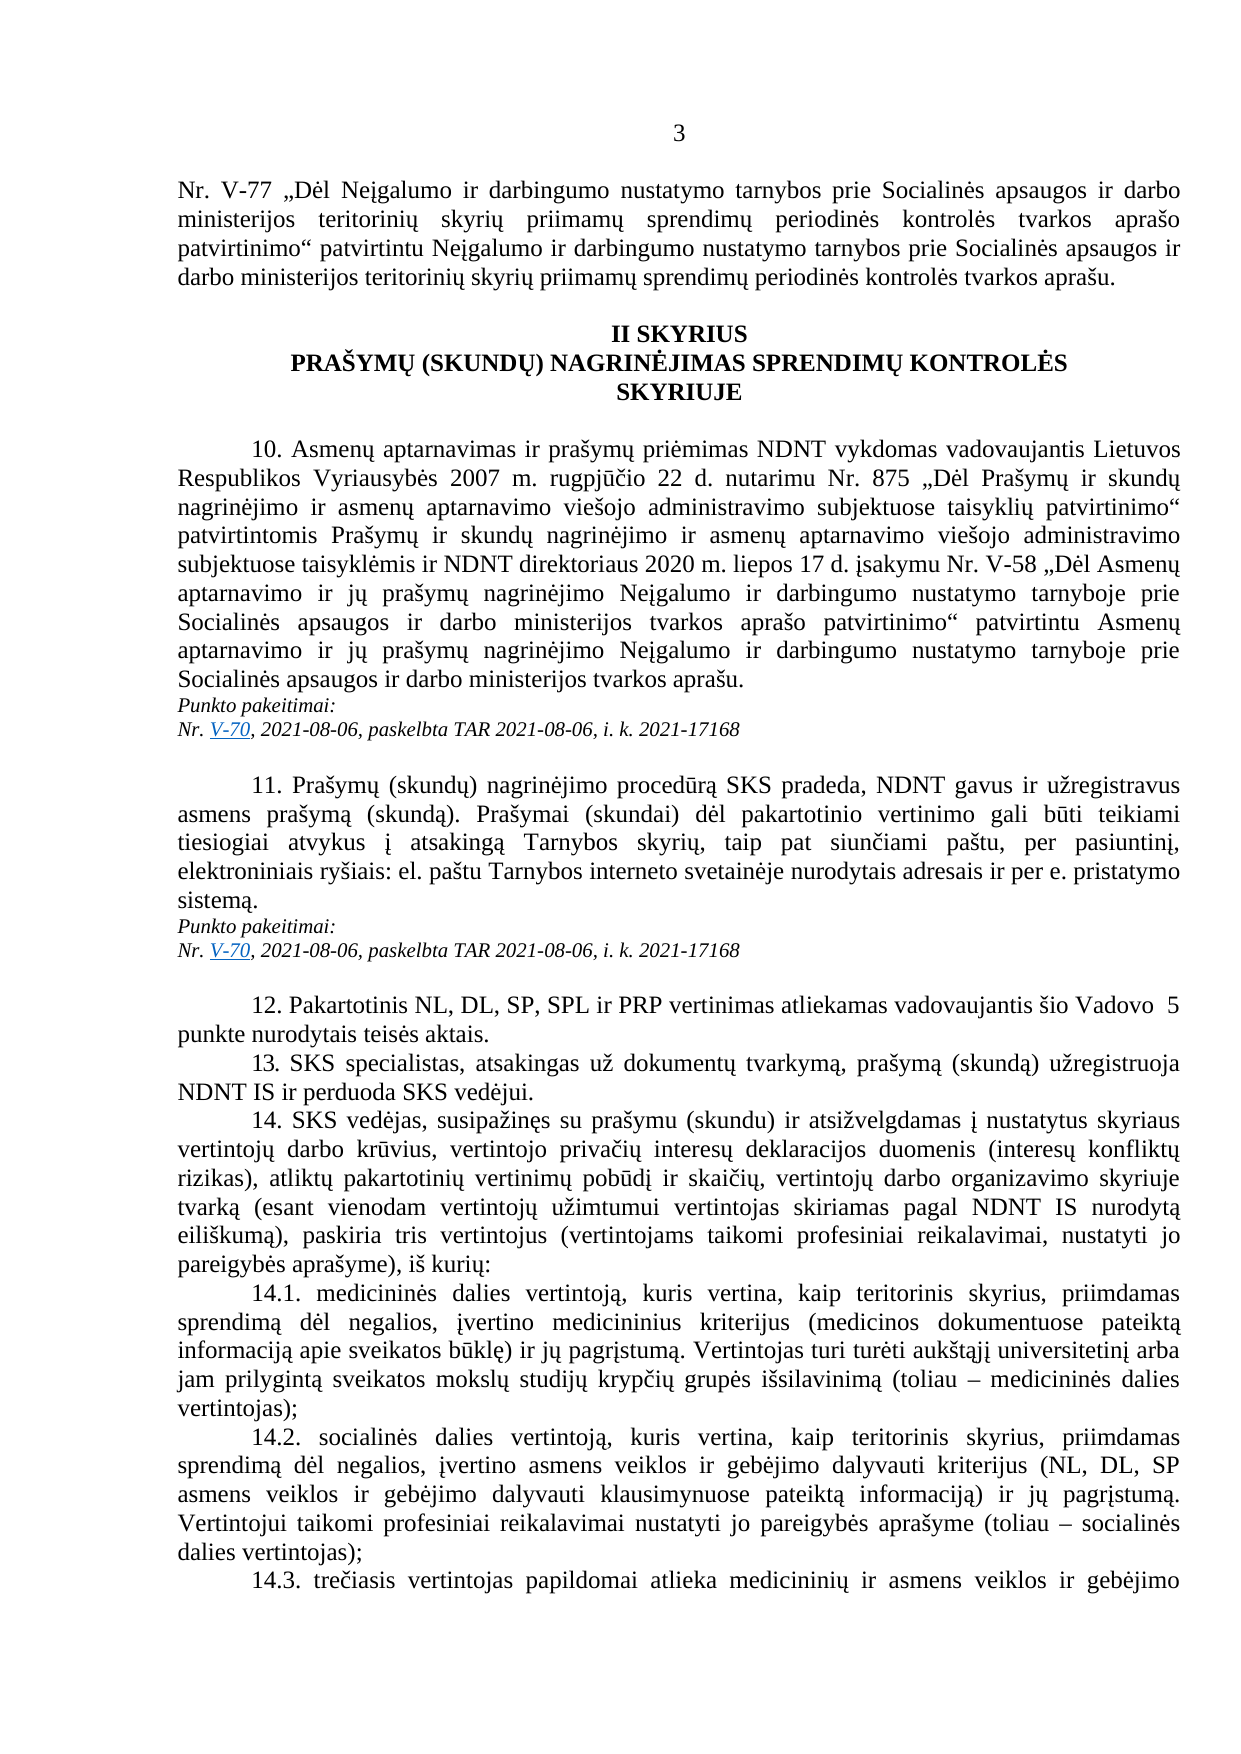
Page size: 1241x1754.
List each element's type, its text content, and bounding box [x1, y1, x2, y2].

text PRAŠYMŲ (SKUNDŲ) NAGRINĖJIMAS SPRENDIMŲ KONTROLĖS [177, 348, 1181, 377]
text Punkto pakeitimai: [177, 914, 1181, 938]
text 14.3. trečiasis vertintojas papildomai atlieka medicininių ir asmens veiklos ir gebėjimo [177, 1566, 1181, 1594]
text Punkto pakeitimai: [177, 693, 1181, 717]
text Nr. V-77 „Dėl Neįgalumo ir darbingumo nustatymo tarnybos prie Socialinės apsaugos ir darbo ministerijos teritorinių skyrių priimamų sprendimų periodinės kontrolės tvarkos aprašo patvirtinimo“ patvirtintu Neįgalumo ir darbingumo nustatymo tarnybos prie Socialinės apsaugos ir darbo ministerijos teritorinių skyrių priimamų sprendimų periodinės kontrolės tvarkos aprašu. [177, 176, 1181, 291]
text SKYRIUJE [177, 377, 1181, 406]
text 12. Pakartotinis NL, DL, SP, SPL ir PRP vertinimas atliekamas vadovaujantis šio Vadovo 5 punkte nurodytais teisės aktais. [177, 991, 1181, 1048]
text 13. SKS specialistas, atsakingas už dokumentų tvarkymą, prašymą (skundą) užregistruoja NDNT IS ir perduoda SKS vedėjui. [177, 1048, 1181, 1106]
text Nr. V-70, 2021-08-06, paskelbta TAR 2021-08-06, i. k. 2021-17168 [177, 938, 1181, 962]
text 10. Asmenų aptarnavimas ir prašymų priėmimas NDNT vykdomas vadovaujantis Lietuvos Respublikos Vyriausybės 2007 m. rugpjūčio 22 d. nutarimu Nr. 875 „Dėl Prašymų ir skundų nagrinėjimo ir asmenų aptarnavimo viešojo administravimo subjektuose taisyklių patvirtinimo“ patvirtintomis Prašymų ir skundų nagrinėjimo ir asmenų aptarnavimo viešojo administravimo subjektuose taisyklėmis ir NDNT direktoriaus 2020 m. liepos 17 d. įsakymu Nr. V-58 „Dėl Asmenų aptarnavimo ir jų prašymų nagrinėjimo Neįgalumo ir darbingumo nustatymo tarnyboje prie Socialinės apsaugos ir darbo ministerijos tvarkos aprašo patvirtinimo“ patvirtintu Asmenų aptarnavimo ir jų prašymų nagrinėjimo Neįgalumo ir darbingumo nustatymo tarnyboje prie Socialinės apsaugos ir darbo ministerijos tvarkos aprašu. [177, 434, 1181, 693]
text 11. Prašymų (skundų) nagrinėjimo procedūrą SKS pradeda, NDNT gavus ir užregistravus asmens prašymą (skundą). Prašymai (skundai) dėl pakartotinio vertinimo gali būti teikiami tiesiogiai atvykus į atsakingą Tarnybos skyrių, taip pat siunčiami paštu, per pasiuntinį, elektroniniais ryšiais: el. paštu Tarnybos interneto svetainėje nurodytais adresais ir per e. pristatymo sistemą. [177, 770, 1181, 914]
text 14.2. socialinės dalies vertintoją, kuris vertina, kaip teritorinis skyrius, priimdamas sprendimą dėl negalios, įvertino asmens veiklos ir gebėjimo dalyvauti kriterijus (NL, DL, SP asmens veiklos ir gebėjimo dalyvauti klausimynuose pateiktą informaciją) ir jų pagrįstumą. Vertintojui taikomi profesiniai reikalavimai nustatyti jo pareigybės aprašyme (toliau – socialinės dalies vertintojas); [177, 1422, 1181, 1566]
text 14.1. medicininės dalies vertintoją, kuris vertina, kaip teritorinis skyrius, priimdamas sprendimą dėl negalios, įvertino medicininius kriterijus (medicinos dokumentuose pateiktą informaciją apie sveikatos būklę) ir jų pagrįstumą. Vertintojas turi turėti aukštąjį universitetinį arba jam prilygintą sveikatos mokslų studijų krypčių grupės išsilavinimą (toliau – medicininės dalies vertintojas); [177, 1278, 1181, 1422]
text 14. SKS vedėjas, susipažinęs su prašymu (skundu) ir atsižvelgdamas į nustatytus skyriaus vertintojų darbo krūvius, vertintojo privačių interesų deklaracijos duomenis (interesų konfliktų rizikas), atliktų pakartotinių vertinimų pobūdį ir skaičių, vertintojų darbo organizavimo skyriuje tvarką (esant vienodam vertintojų užimtumui vertintojas skiriamas pagal NDNT IS nurodytą eiliškumą), paskiria tris vertintojus (vertintojams taikomi profesiniai reikalavimai, nustatyti jo pareigybės aprašyme), iš kurių: [177, 1106, 1181, 1278]
text Nr. V-70, 2021-08-06, paskelbta TAR 2021-08-06, i. k. 2021-17168 [177, 717, 1181, 741]
text II SKYRIUS [177, 319, 1181, 348]
